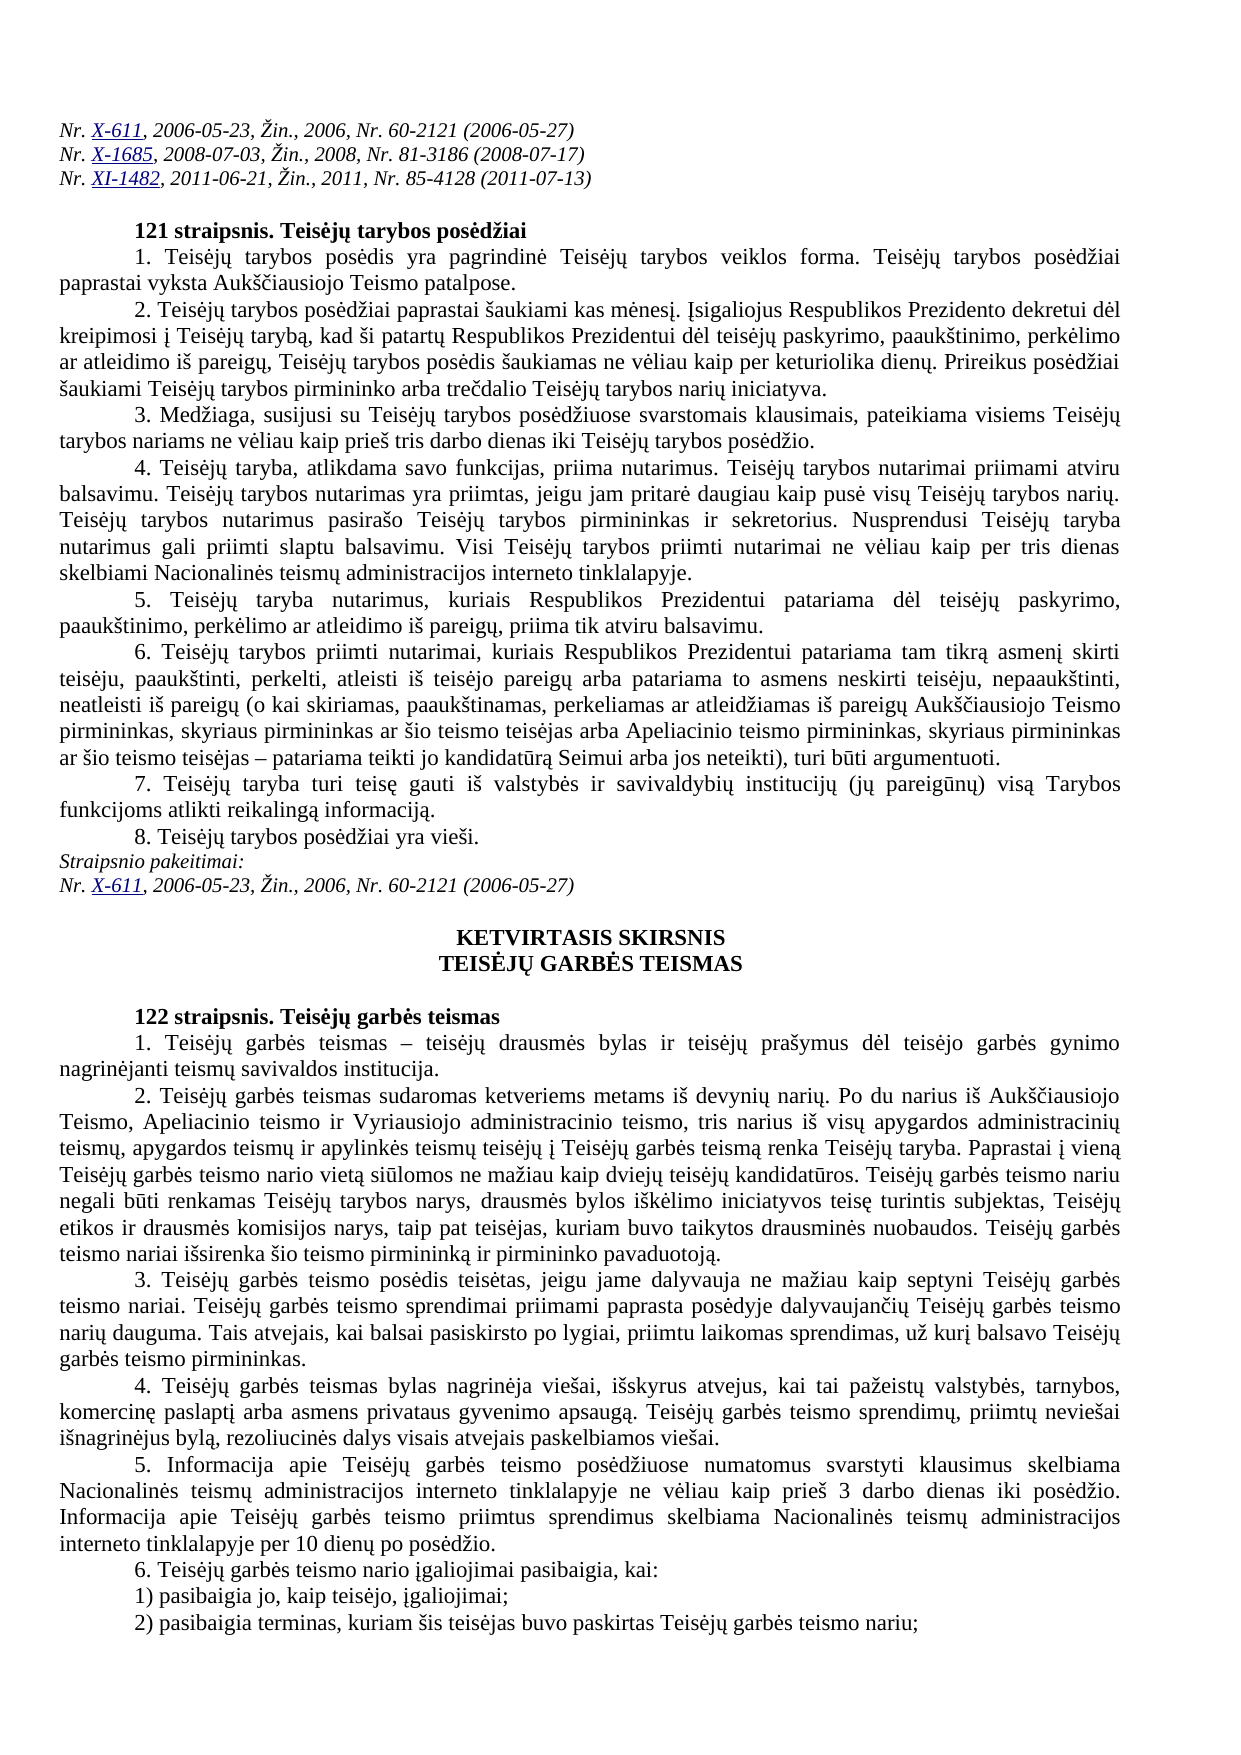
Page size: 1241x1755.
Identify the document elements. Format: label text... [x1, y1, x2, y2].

text 4. Teisėjų garbės teismas bylas nagrinėja viešai, išskyrus atvejus, kai tai pažeistų valstybės, tarnybos, komercinę paslaptį arba asmens privataus gyvenimo apsaugą. Teisėjų garbės teismo sprendimų, priimtų neviešai išnagrinėjus bylą, rezoliucinės dalys visais atvejais paskelbiamos viešai. [59, 1372, 1122, 1451]
text 2. Teisėjų tarybos posėdžiai paprastai šaukiami kas mėnesį. Įsigaliojus Respublikos Prezidento dekretui dėl kreipimosi į Teisėjų tarybą, kad ši patartų Respublikos Prezidentui dėl teisėjų paskyrimo, paaukštinimo, perkėlimo ar atleidimo iš pareigų, Teisėjų tarybos posėdis šaukiamas ne vėliau kaip per keturiolika dienų. Prireikus posėdžiai šaukiami Teisėjų tarybos pirmininko arba trečdalio Teisėjų tarybos narių iniciatyva. [59, 296, 1122, 401]
text 8. Teisėjų tarybos posėdžiai yra vieši. [59, 823, 1122, 849]
text 1. Teisėjų tarybos posėdis yra pagrindinė Teisėjų tarybos veiklos forma. Teisėjų tarybos posėdžiai paprastai vyksta Aukščiausiojo Teismo patalpose. [59, 243, 1122, 296]
text Nr. XI-1482, 2011-06-21, Žin., 2011, Nr. 85-4128 (2011-07-13) [59, 166, 1122, 190]
text Nr. X-1685, 2008-07-03, Žin., 2008, Nr. 81-3186 (2008-07-17) [59, 142, 1122, 166]
text 3. Medžiaga, susijusi su Teisėjų tarybos posėdžiuose svarstomais klausimais, pateikiama visiems Teisėjų tarybos nariams ne vėliau kaip prieš tris darbo dienas iki Teisėjų tarybos posėdžio. [59, 401, 1122, 454]
text 3. Teisėjų garbės teismo posėdis teisėtas, jeigu jame dalyvauja ne mažiau kaip septyni Teisėjų garbės teismo nariai. Teisėjų garbės teismo sprendimai priimami paprasta posėdyje dalyvaujančių Teisėjų garbės teismo narių dauguma. Tais atvejais, kai balsai pasiskirsto po lygiai, priimtu laikomas sprendimas, už kurį balsavo Teisėjų garbės teismo pirmininkas. [59, 1266, 1122, 1372]
text KETVIRTASIS SKIRSNIS [59, 924, 1122, 950]
text 1) pasibaigia jo, kaip teisėjo, įgaliojimai; [59, 1582, 1122, 1609]
text 122 straipsnis. Teisėjų garbės teismas [59, 1003, 1122, 1029]
text Nr. X-611, 2006-05-23, Žin., 2006, Nr. 60-2121 (2006-05-27) [59, 118, 1122, 142]
text 5. Informacija apie Teisėjų garbės teismo posėdžiuose numatomus svarstyti klausimus skelbiama Nacionalinės teismų administracijos interneto tinklalapyje ne vėliau kaip prieš 3 darbo dienas iki posėdžio. Informacija apie Teisėjų garbės teismo priimtus sprendimus skelbiama Nacionalinės teismų administracijos interneto tinklalapyje per 10 dienų po posėdžio. [59, 1451, 1122, 1556]
text Nr. X-611, 2006-05-23, Žin., 2006, Nr. 60-2121 (2006-05-27) [59, 873, 1122, 897]
text 4. Teisėjų taryba, atlikdama savo funkcijas, priima nutarimus. Teisėjų tarybos nutarimai priimami atviru balsavimu. Teisėjų tarybos nutarimas yra priimtas, jeigu jam pritarė daugiau kaip pusė visų Teisėjų tarybos narių. Teisėjų tarybos nutarimus pasirašo Teisėjų tarybos pirmininkas ir sekretorius. Nusprendusi Teisėjų taryba nutarimus gali priimti slaptu balsavimu. Visi Teisėjų tarybos priimti nutarimai ne vėliau kaip per tris dienas skelbiami Nacionalinės teismų administracijos interneto tinklalapyje. [59, 454, 1122, 586]
text 2. Teisėjų garbės teismas sudaromas ketveriems metams iš devynių narių. Po du narius iš Aukščiausiojo Teismo, Apeliacinio teismo ir Vyriausiojo administracinio teismo, tris narius iš visų apygardos administracinių teismų, apygardos teismų ir apylinkės teismų teisėjų į Teisėjų garbės teismą renka Teisėjų taryba. Paprastai į vieną Teisėjų garbės teismo nario vietą siūlomos ne mažiau kaip dviejų teisėjų kandidatūros. Teisėjų garbės teismo nariu negali būti renkamas Teisėjų tarybos narys, drausmės bylos iškėlimo iniciatyvos teisę turintis subjektas, Teisėjų etikos ir drausmės komisijos narys, taip pat teisėjas, kuriam buvo taikytos drausminės nuobaudos. Teisėjų garbės teismo nariai išsirenka šio teismo pirmininką ir pirmininko pavaduotoją. [59, 1082, 1122, 1266]
text 121 straipsnis. Teisėjų tarybos posėdžiai [59, 217, 1122, 243]
text 5. Teisėjų taryba nutarimus, kuriais Respublikos Prezidentui patariama dėl teisėjų paskyrimo, paaukštinimo, perkėlimo ar atleidimo iš pareigų, priima tik atviru balsavimu. [59, 586, 1122, 638]
text 6. Teisėjų tarybos priimti nutarimai, kuriais Respublikos Prezidentui patariama tam tikrą asmenį skirti teisėju, paaukštinti, perkelti, atleisti iš teisėjo pareigų arba patariama to asmens neskirti teisėju, nepaaukštinti, neatleisti iš pareigų (o kai skiriamas, paaukštinamas, perkeliamas ar atleidžiamas iš pareigų Aukščiausiojo Teismo pirmininkas, skyriaus pirmininkas ar šio teismo teisėjas arba Apeliacinio teismo pirmininkas, skyriaus pirmininkas ar šio teismo teisėjas – patariama teikti jo kandidatūrą Seimui arba jos neteikti), turi būti argumentuoti. [59, 638, 1122, 770]
text 1. Teisėjų garbės teismas – teisėjų drausmės bylas ir teisėjų prašymus dėl teisėjo garbės gynimo nagrinėjanti teismų savivaldos institucija. [59, 1029, 1122, 1082]
text TEISĖJŲ GARBĖS TEISMAS [59, 950, 1122, 976]
text 7. Teisėjų taryba turi teisę gauti iš valstybės ir savivaldybių institucijų (jų pareigūnų) visą Tarybos funkcijoms atlikti reikalingą informaciją. [59, 770, 1122, 823]
text Straipsnio pakeitimai: [59, 849, 1122, 873]
text 6. Teisėjų garbės teismo nario įgaliojimai pasibaigia, kai: [59, 1556, 1122, 1582]
text 2) pasibaigia terminas, kuriam šis teisėjas buvo paskirtas Teisėjų garbės teismo nariu; [59, 1609, 1122, 1635]
